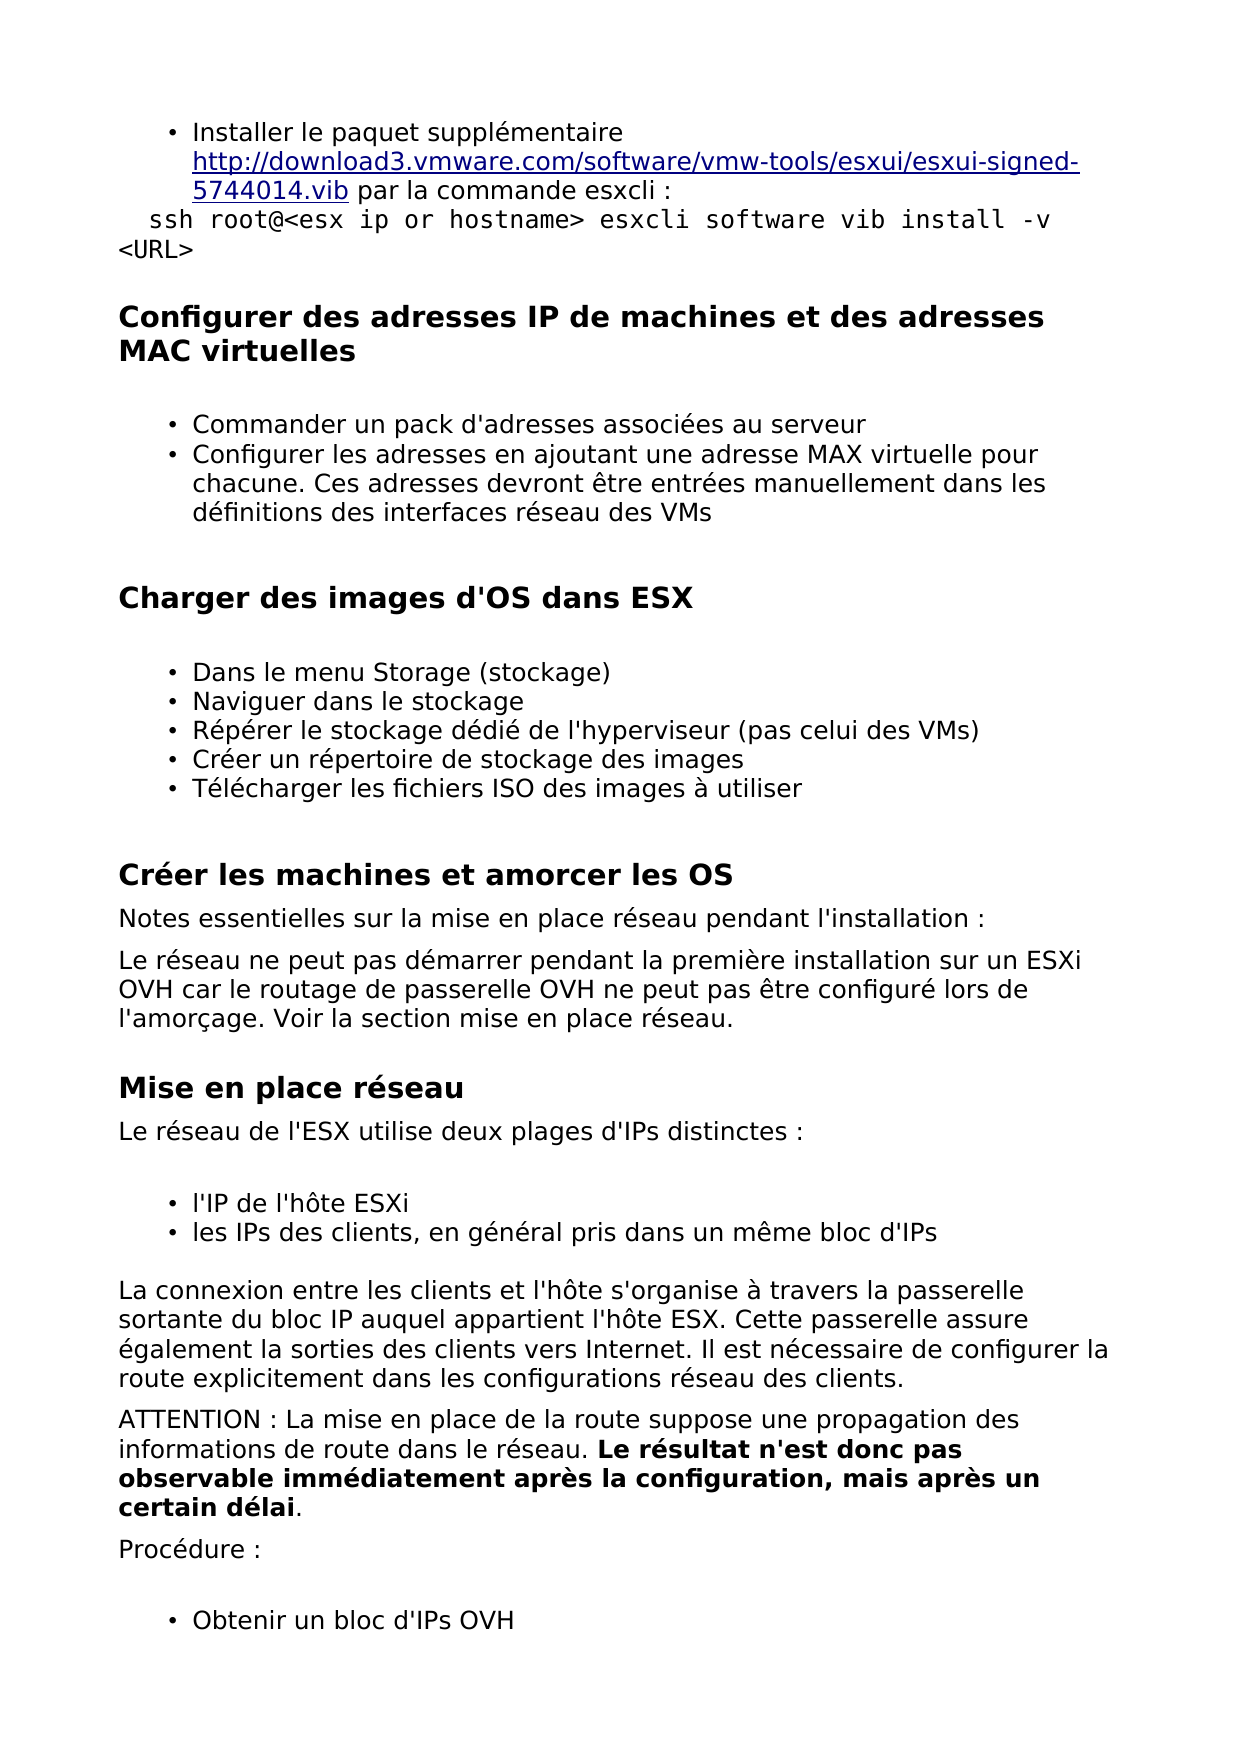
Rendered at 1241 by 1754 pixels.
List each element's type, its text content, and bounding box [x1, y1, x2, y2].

list Configurer les adresses en ajoutant une adresse MAX virtuelle pour chacune. Ces adresses devront être entrées manuellement dans les définitions des interfaces réseau des VMs [177, 440, 1122, 527]
text Notes essentielles sur la mise en place réseau pendant l'installation : [118, 904, 1122, 934]
text ssh root@<esx ip or hostname> esxcli software vib install -v <URL> [118, 206, 1122, 264]
subtitle Configurer des adresses IP de machines et des adresses MAC virtuelles [118, 301, 1122, 369]
list Dans le menu Storage (stockage) [177, 658, 1122, 687]
text ATTENTION : La mise en place de la route suppose une propagation des informations de route dans le réseau. Le résultat n'est donc pas observable immédiatement après la configuration, mais après un certain délai. [118, 1406, 1122, 1522]
list Obtenir un bloc d'IPs OVH [177, 1606, 1122, 1635]
subtitle Charger des images d'OS dans ESX [118, 582, 1122, 616]
text La connexion entre les clients et l'hôte s'organise à travers la passerelle sortante du bloc IP auquel appartient l'hôte ESX. Cette passerelle assure également la sorties des clients vers Internet. Il est nécessaire de configurer la route explicitement dans les configurations réseau des clients. [118, 1277, 1122, 1393]
list Naviguer dans le stockage [177, 687, 1122, 716]
text Procédure : [118, 1535, 1122, 1564]
list Installer le paquet supplémentaire http://download3.vmware.com/software/vmw-tools/esxui/esxui-signed-5744014.vib par la commande esxcli : [177, 118, 1122, 206]
text Le réseau ne peut pas démarrer pendant la première installation sur un ESXi OVH car le routage de passerelle OVH ne peut pas être configuré lors de l'amorçage. Voir la section mise en place réseau. [118, 946, 1122, 1034]
subtitle Créer les machines et amorcer les OS [118, 858, 1122, 892]
list les IPs des clients, en général pris dans un même bloc d'IPs [177, 1218, 1122, 1247]
list Commander un pack d'adresses associées au serveur [177, 411, 1122, 440]
list Répérer le stockage dédié de l'hyperviseur (pas celui des VMs) [177, 716, 1122, 745]
subtitle Mise en place réseau [118, 1071, 1122, 1105]
list Créer un répertoire de stockage des images [177, 745, 1122, 774]
list l'IP de l'hôte ESXi [177, 1189, 1122, 1218]
text Le réseau de l'ESX utilise deux plages d'IPs distinctes : [118, 1118, 1122, 1147]
list Télécharger les fichiers ISO des images à utiliser [177, 774, 1122, 803]
